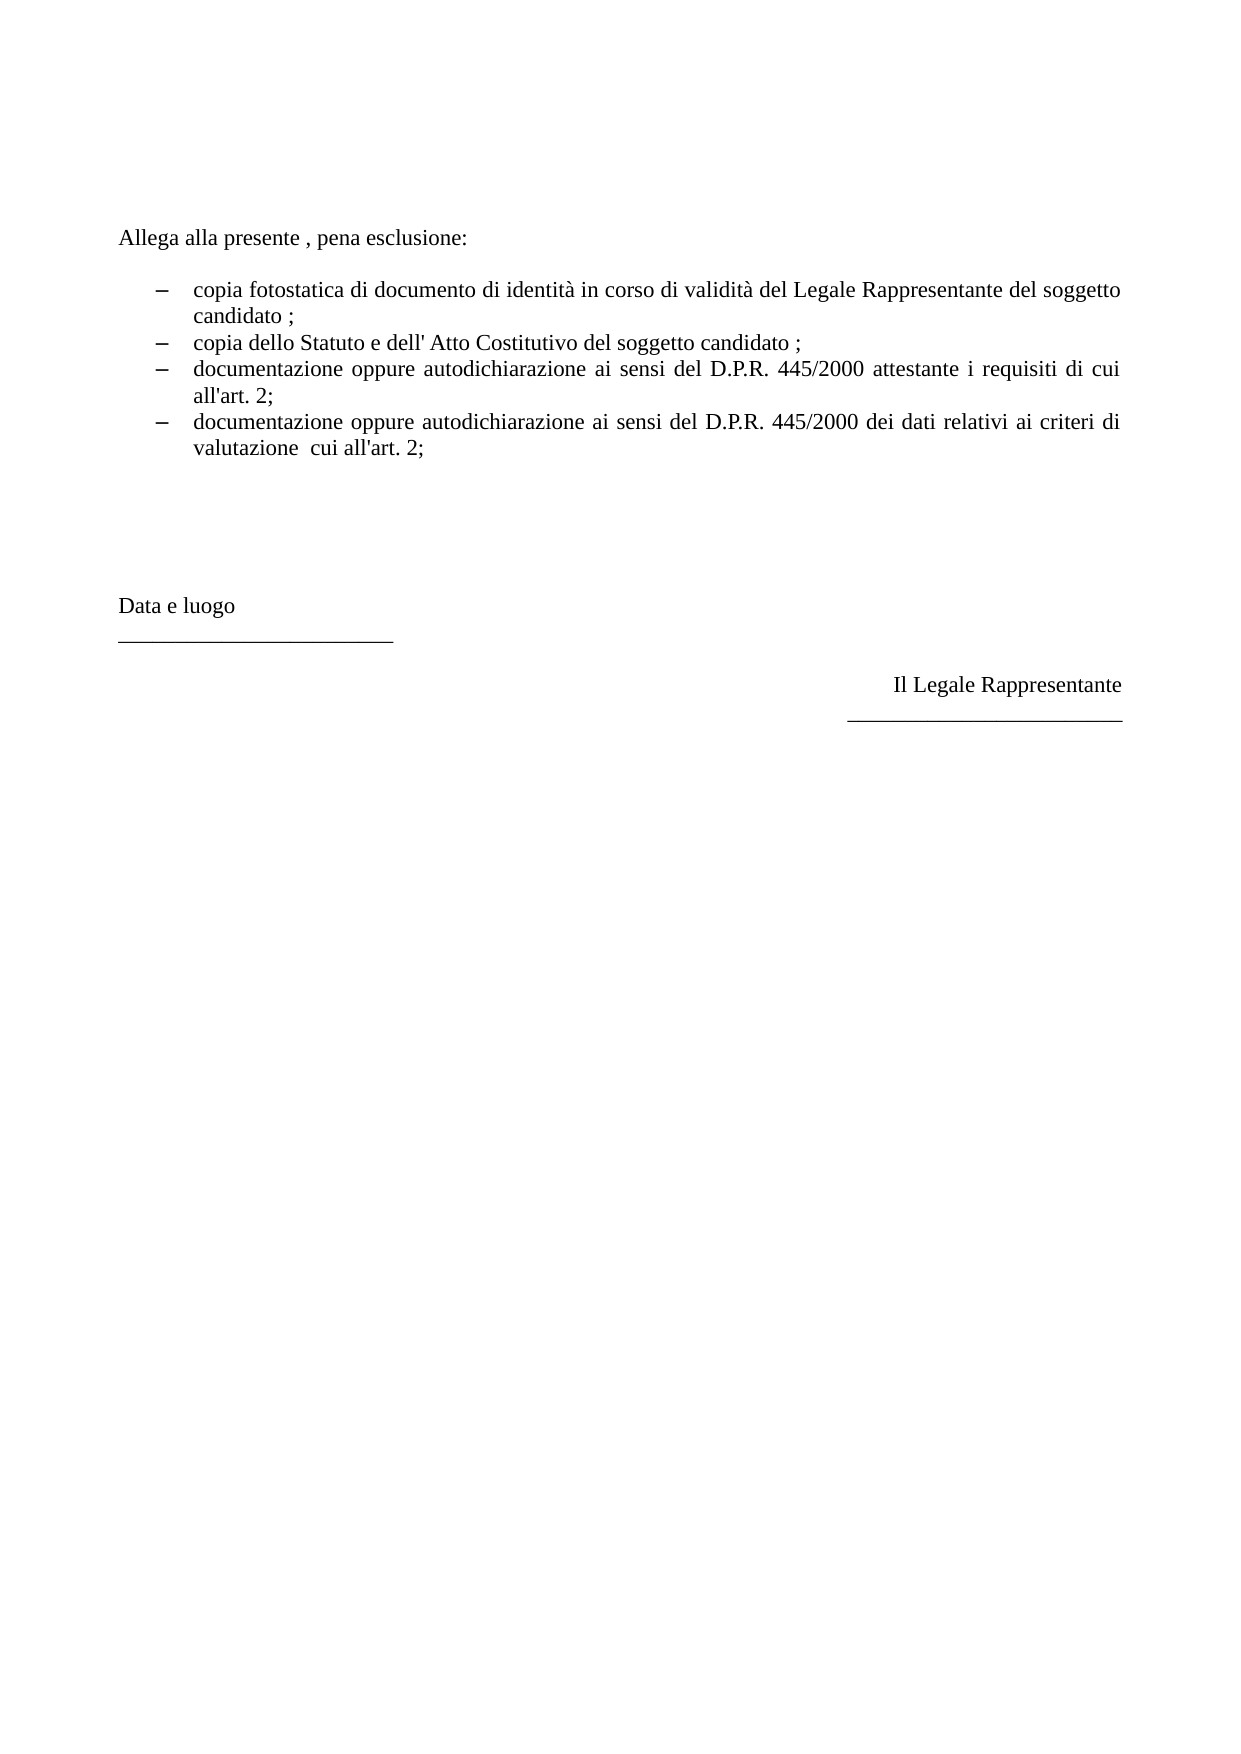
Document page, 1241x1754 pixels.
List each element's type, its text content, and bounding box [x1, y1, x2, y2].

text Allega alla presente , pena esclusione: [118, 223, 1122, 250]
list documentazione oppure autodichiarazione ai sensi del D.P.R. 445/2000 attestante i requisiti di cui all'art. 2; [156, 355, 1122, 408]
list copia fotostatica di documento di identità in corso di validità del Legale Rappresentante del soggetto candidato ; [156, 276, 1122, 329]
list copia dello Statuto e dell' Atto Costitutivo del soggetto candidato ; [156, 329, 1122, 355]
text ________________________ [118, 698, 1122, 724]
list documentazione oppure autodichiarazione ai sensi del D.P.R. 445/2000 dei dati relativi ai criteri di valutazione cui all'art. 2; [156, 408, 1122, 461]
text Il Legale Rappresentante [118, 672, 1122, 698]
text ________________________ [118, 619, 1122, 645]
text Data e luogo [118, 592, 1122, 619]
